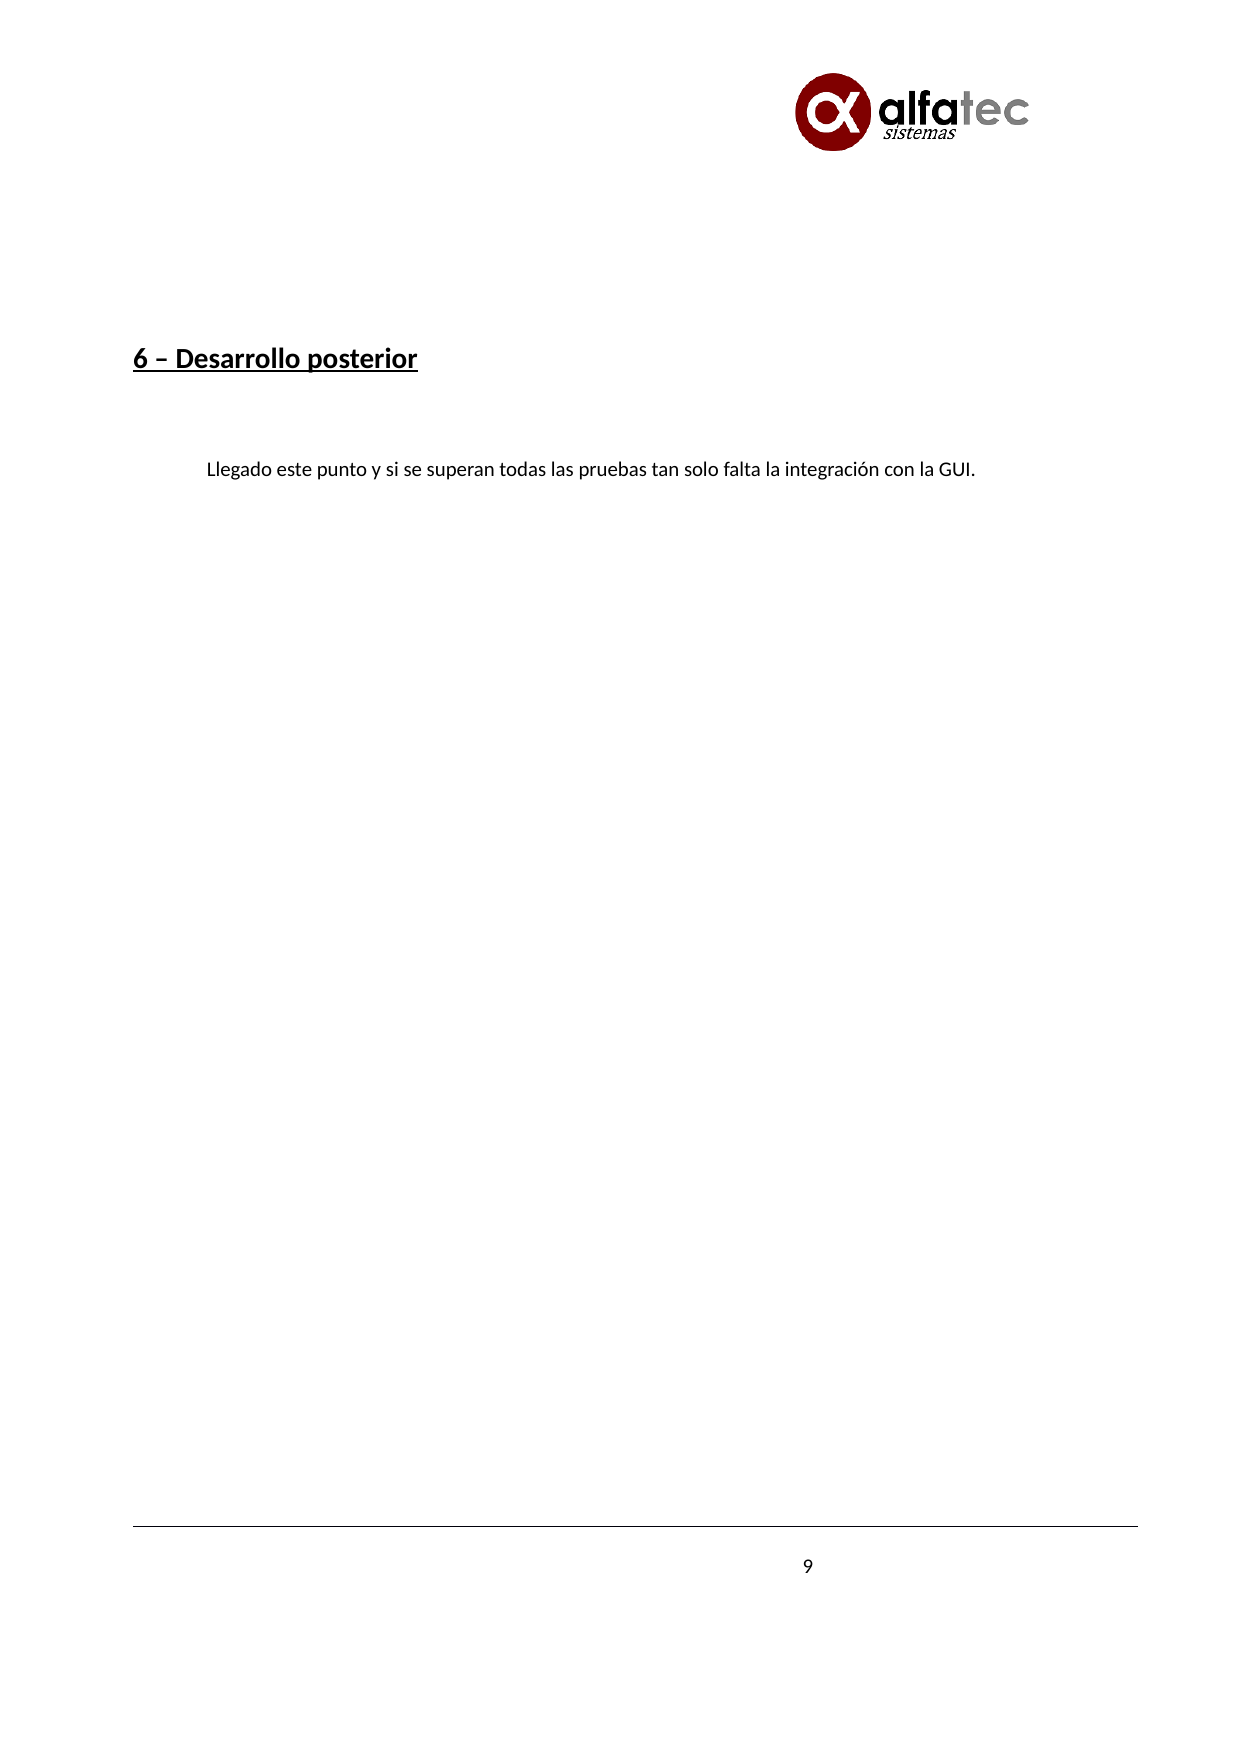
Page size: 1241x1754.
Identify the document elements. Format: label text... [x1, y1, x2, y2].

text Llegado este punto y si se superan todas las pruebas tan solo falta la integración con la GUI. [133, 456, 1138, 482]
text 6 – Desarrollo posterior [133, 340, 1138, 376]
picture [795, 73, 1031, 151]
